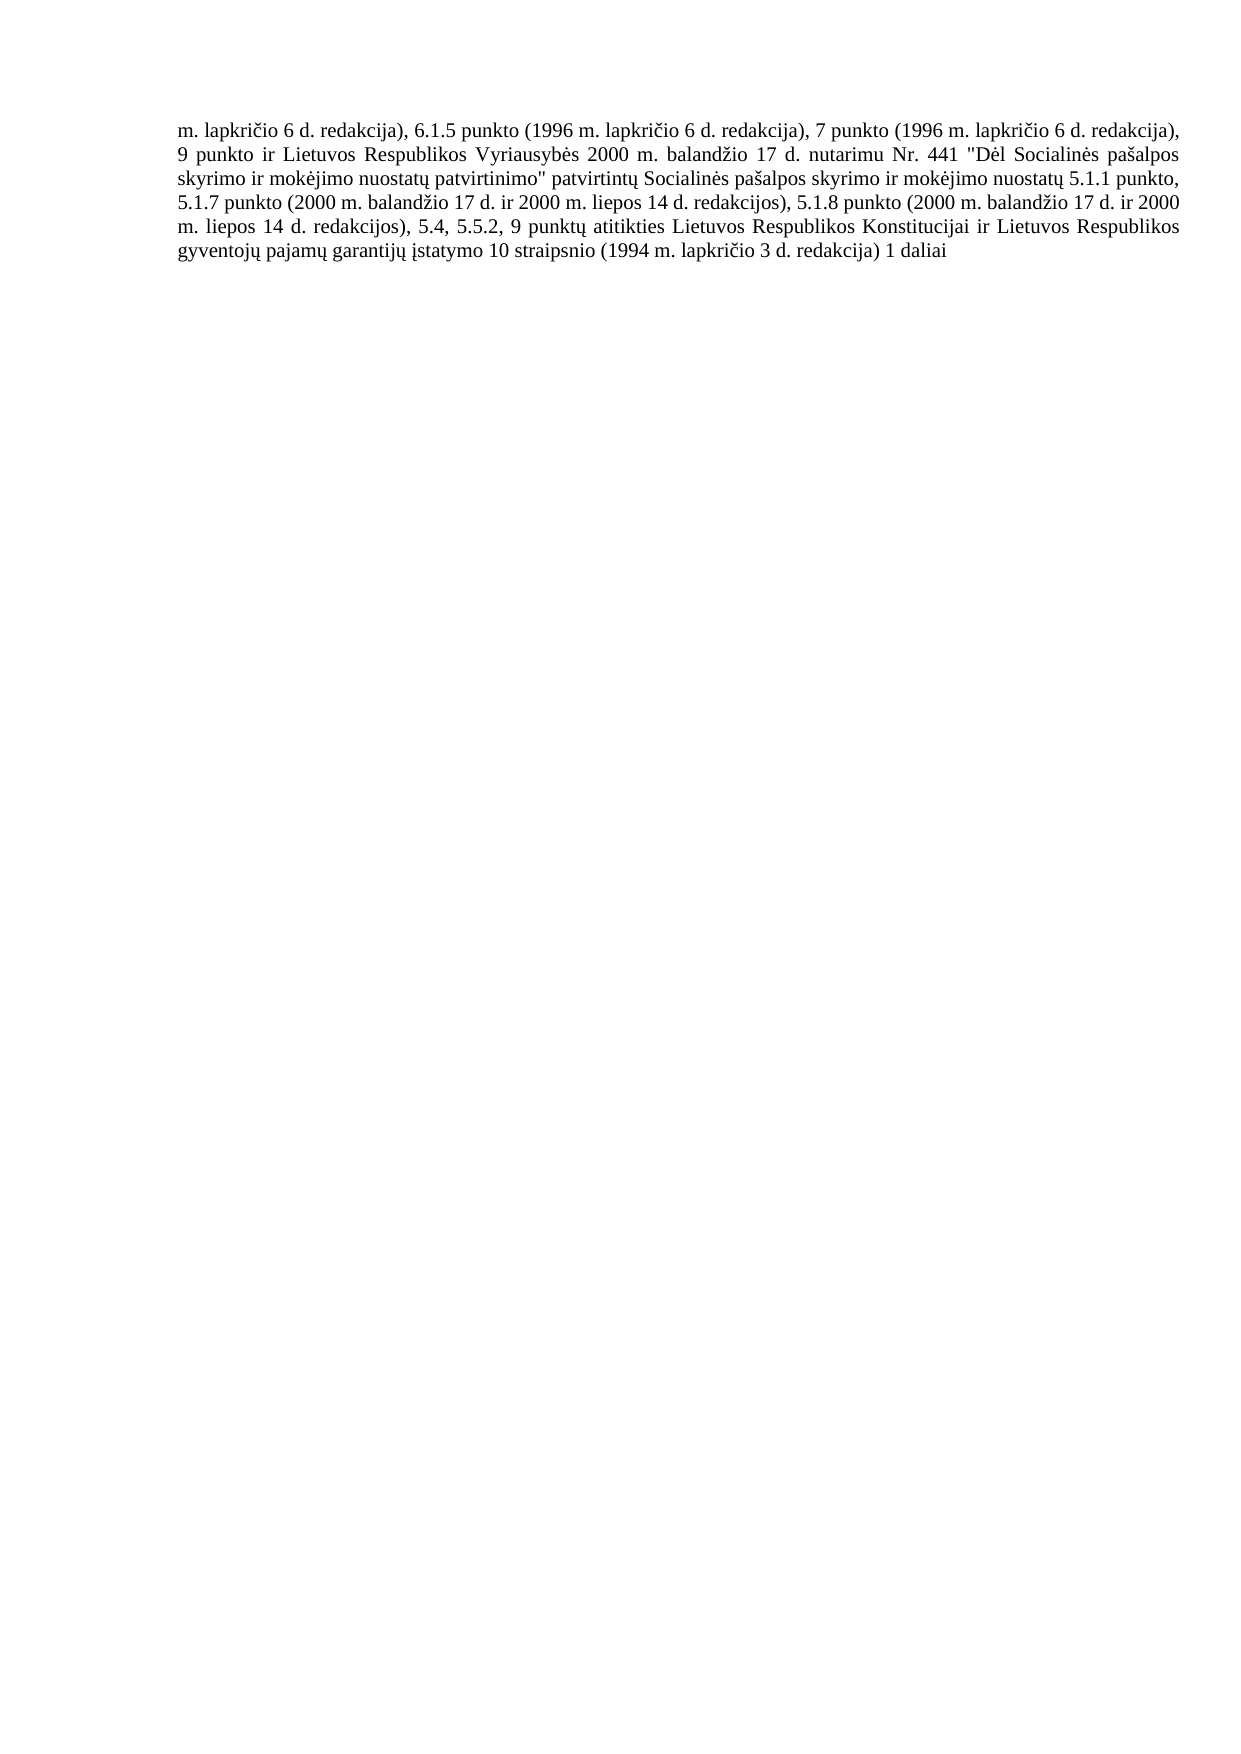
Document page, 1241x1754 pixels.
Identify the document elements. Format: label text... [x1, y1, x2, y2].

text m. lapkričio 6 d. redakcija), 6.1.5 punkto (1996 m. lapkričio 6 d. redakcija), 7 punkto (1996 m. lapkričio 6 d. redakcija), 9 punkto ir Lietuvos Respublikos Vyriausybės 2000 m. balandžio 17 d. nutarimu Nr. 441 "Dėl Socialinės pašalpos skyrimo ir mokėjimo nuostatų patvirtinimo" patvirtintų Socialinės pašalpos skyrimo ir mokėjimo nuostatų 5.1.1 punkto, 5.1.7 punkto (2000 m. balandžio 17 d. ir 2000 m. liepos 14 d. redakcijos), 5.1.8 punkto (2000 m. balandžio 17 d. ir 2000 m. liepos 14 d. redakcijos), 5.4, 5.5.2, 9 punktų atitikties Lietuvos Respublikos Konstitucijai ir Lietuvos Respublikos gyventojų pajamų garantijų įstatymo 10 straipsnio (1994 m. lapkričio 3 d. redakcija) 1 daliai [177, 118, 1181, 262]
